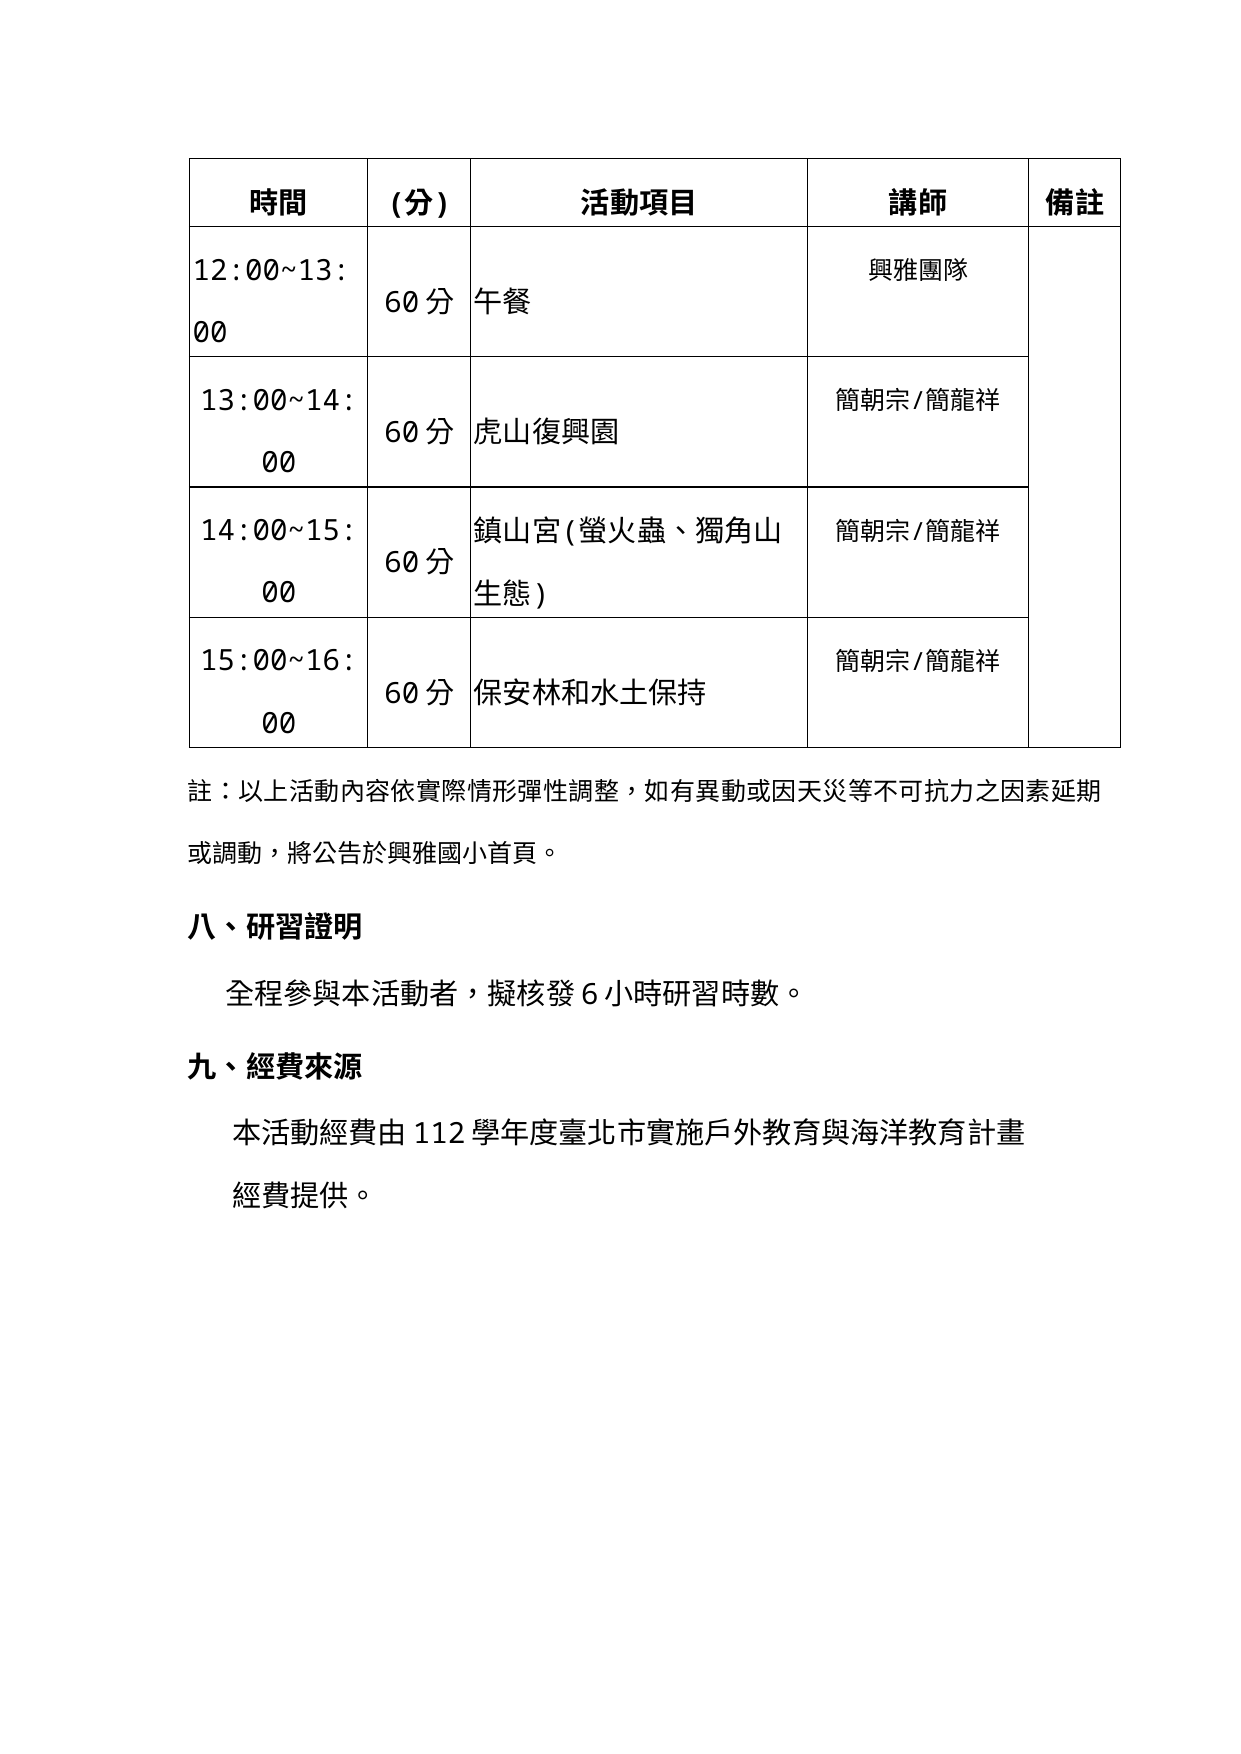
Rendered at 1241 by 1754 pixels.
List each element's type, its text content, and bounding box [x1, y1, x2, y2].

table_header 備註 [1029, 159, 1120, 226]
table_cell 13:00~14:00 [190, 357, 367, 486]
table_cell [1029, 227, 1120, 747]
text 本活動經費由112學年度臺北市實施戶外教育與海洋教育計畫經費提供。 [232, 1089, 1053, 1214]
text 九、經費來源 [187, 1023, 1053, 1085]
table_cell 保安林和水土保持 [471, 618, 807, 747]
table_header 活動項目 [471, 159, 807, 226]
table_cell 60分 [368, 488, 470, 617]
table_header (分) [368, 159, 470, 226]
table_cell 午餐 [471, 227, 807, 356]
text 八、研習證明 [187, 883, 1053, 946]
table_cell 鎮山宮(螢火蟲、獨角山生態) [471, 488, 807, 617]
table_cell 14:00~15:00 [190, 488, 367, 617]
table_cell 60分 [368, 227, 470, 356]
table_cell 簡朝宗/簡龍祥 [808, 488, 1028, 617]
table_cell 60分 [368, 357, 470, 486]
table_cell 興雅團隊 [808, 227, 1028, 356]
table_cell 12:00~13:00 [190, 227, 367, 356]
table_cell 簡朝宗/簡龍祥 [808, 357, 1028, 486]
table_header 講師 [808, 159, 1028, 226]
text 註：以上活動內容依實際情形彈性調整，如有異動或因天災等不可抗力之因素延期或調動，將公告於興雅國小首頁。 [187, 748, 1102, 873]
table_cell 15:00~16:00 [190, 618, 367, 747]
text 全程參與本活動者，擬核發6小時研習時數。 [225, 950, 1053, 1012]
table_header 時間 [190, 159, 367, 226]
table_cell 60分 [368, 618, 470, 747]
table_cell 簡朝宗/簡龍祥 [808, 618, 1028, 747]
table_cell 虎山復興園 [471, 357, 807, 486]
